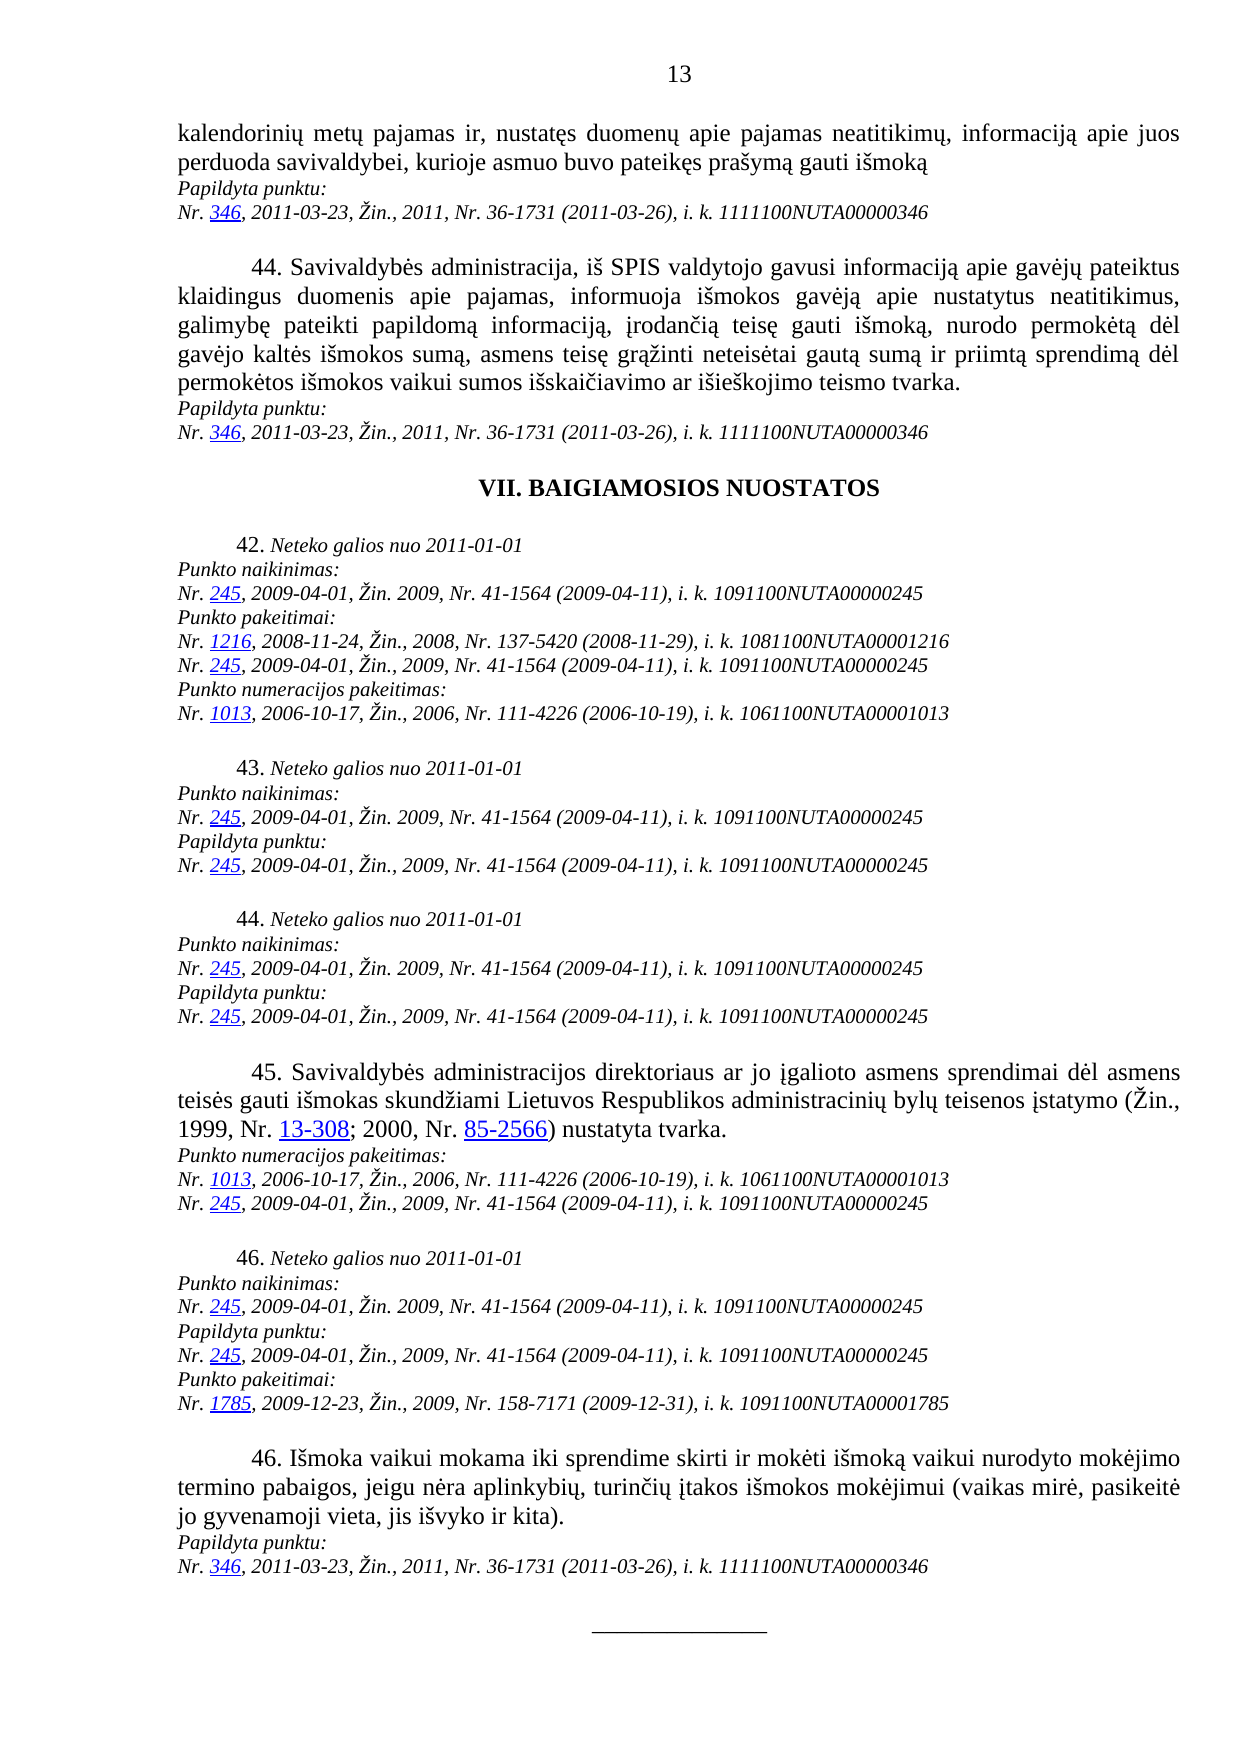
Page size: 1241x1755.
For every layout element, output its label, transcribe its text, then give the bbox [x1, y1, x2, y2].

text Punkto pakeitimai: [177, 605, 1181, 629]
text Nr. 245, 2009-04-01, Žin., 2009, Nr. 41-1564 (2009-04-11), i. k. 1091100NUTA00000245 [177, 853, 1181, 877]
text Papildyta punktu: [177, 1530, 1181, 1554]
text Punkto naikinimas: [177, 932, 1181, 956]
text Nr. 245, 2009-04-01, Žin. 2009, Nr. 41-1564 (2009-04-11), i. k. 1091100NUTA00000245 [177, 1294, 1181, 1318]
text Nr. 346, 2011-03-23, Žin., 2011, Nr. 36-1731 (2011-03-26), i. k. 1111100NUTA00000346 [177, 420, 1181, 444]
text Punkto naikinimas: [177, 557, 1181, 581]
text Nr. 1013, 2006-10-17, Žin., 2006, Nr. 111-4226 (2006-10-19), i. k. 1061100NUTA00001013 [177, 701, 1181, 725]
text Papildyta punktu: [177, 176, 1181, 200]
text Nr. 1785, 2009-12-23, Žin., 2009, Nr. 158-7171 (2009-12-31), i. k. 1091100NUTA00001785 [177, 1391, 1181, 1415]
text Punkto naikinimas: [177, 781, 1181, 804]
text Punkto numeracijos pakeitimas: [177, 1143, 1181, 1167]
text Nr. 245, 2009-04-01, Žin., 2009, Nr. 41-1564 (2009-04-11), i. k. 1091100NUTA00000245 [177, 653, 1181, 677]
text Nr. 245, 2009-04-01, Žin., 2009, Nr. 41-1564 (2009-04-11), i. k. 1091100NUTA00000245 [177, 1191, 1181, 1215]
text 44. Neteko galios nuo 2011-01-01 [177, 906, 1181, 932]
text Papildyta punktu: [177, 829, 1181, 853]
text 44. Savivaldybės administracija, iš SPIS valdytojo gavusi informaciją apie gavėjų pateiktus klaidingus duomenis apie pajamas, informuoja išmokos gavėją apie nustatytus neatitikimus, galimybę pateikti papildomą informaciją, įrodančią teisę gauti išmoką, nurodo permokėtą dėl gavėjo kaltės išmokos sumą, asmens teisę grąžinti neteisėtai gautą sumą ir priimtą sprendimą dėl permokėtos išmokos vaikui sumos išskaičiavimo ar išieškojimo teismo tvarka. [177, 252, 1181, 396]
text Papildyta punktu: [177, 396, 1181, 420]
text Nr. 245, 2009-04-01, Žin. 2009, Nr. 41-1564 (2009-04-11), i. k. 1091100NUTA00000245 [177, 956, 1181, 980]
text Nr. 1216, 2008-11-24, Žin., 2008, Nr. 137-5420 (2008-11-29), i. k. 1081100NUTA00001216 [177, 629, 1181, 653]
text Nr. 245, 2009-04-01, Žin., 2009, Nr. 41-1564 (2009-04-11), i. k. 1091100NUTA00000245 [177, 1343, 1181, 1367]
text kalendorinių metų pajamas ir, nustatęs duomenų apie pajamas neatitikimų, informaciją apie juos perduoda savivaldybei, kurioje asmuo buvo pateikęs prašymą gauti išmoką [177, 118, 1181, 176]
text Nr. 245, 2009-04-01, Žin. 2009, Nr. 41-1564 (2009-04-11), i. k. 1091100NUTA00000245 [177, 804, 1181, 829]
text Punkto numeracijos pakeitimas: [177, 677, 1181, 701]
text 42. Neteko galios nuo 2011-01-01 [177, 531, 1181, 557]
text 43. Neteko galios nuo 2011-01-01 [177, 754, 1181, 781]
text Nr. 346, 2011-03-23, Žin., 2011, Nr. 36-1731 (2011-03-26), i. k. 1111100NUTA00000346 [177, 1554, 1181, 1578]
text VII. BAIGIAMOSIOS NUOSTATOS [177, 473, 1181, 502]
text Punkto naikinimas: [177, 1270, 1181, 1294]
text Nr. 346, 2011-03-23, Žin., 2011, Nr. 36-1731 (2011-03-26), i. k. 1111100NUTA00000346 [177, 200, 1181, 224]
text Papildyta punktu: [177, 980, 1181, 1004]
text Punkto pakeitimai: [177, 1367, 1181, 1391]
text Papildyta punktu: [177, 1318, 1181, 1343]
text ______________ [177, 1607, 1181, 1635]
text 46. Neteko galios nuo 2011-01-01 [177, 1244, 1181, 1270]
text Nr. 245, 2009-04-01, Žin., 2009, Nr. 41-1564 (2009-04-11), i. k. 1091100NUTA00000245 [177, 1004, 1181, 1028]
text Nr. 1013, 2006-10-17, Žin., 2006, Nr. 111-4226 (2006-10-19), i. k. 1061100NUTA00001013 [177, 1167, 1181, 1191]
text Nr. 245, 2009-04-01, Žin. 2009, Nr. 41-1564 (2009-04-11), i. k. 1091100NUTA00000245 [177, 581, 1181, 605]
text 45. Savivaldybės administracijos direktoriaus ar jo įgalioto asmens sprendimai dėl asmens teisės gauti išmokas skundžiami Lietuvos Respublikos administracinių bylų teisenos įstatymo (Žin., 1999, Nr. 13-308; 2000, Nr. 85-2566) nustatyta tvarka. [177, 1057, 1181, 1143]
text 46. Išmoka vaikui mokama iki sprendime skirti ir mokėti išmoką vaikui nurodyto mokėjimo termino pabaigos, jeigu nėra aplinkybių, turinčių įtakos išmokos mokėjimui (vaikas mirė, pasikeitė jo gyvenamoji vieta, jis išvyko ir kita). [177, 1443, 1181, 1530]
